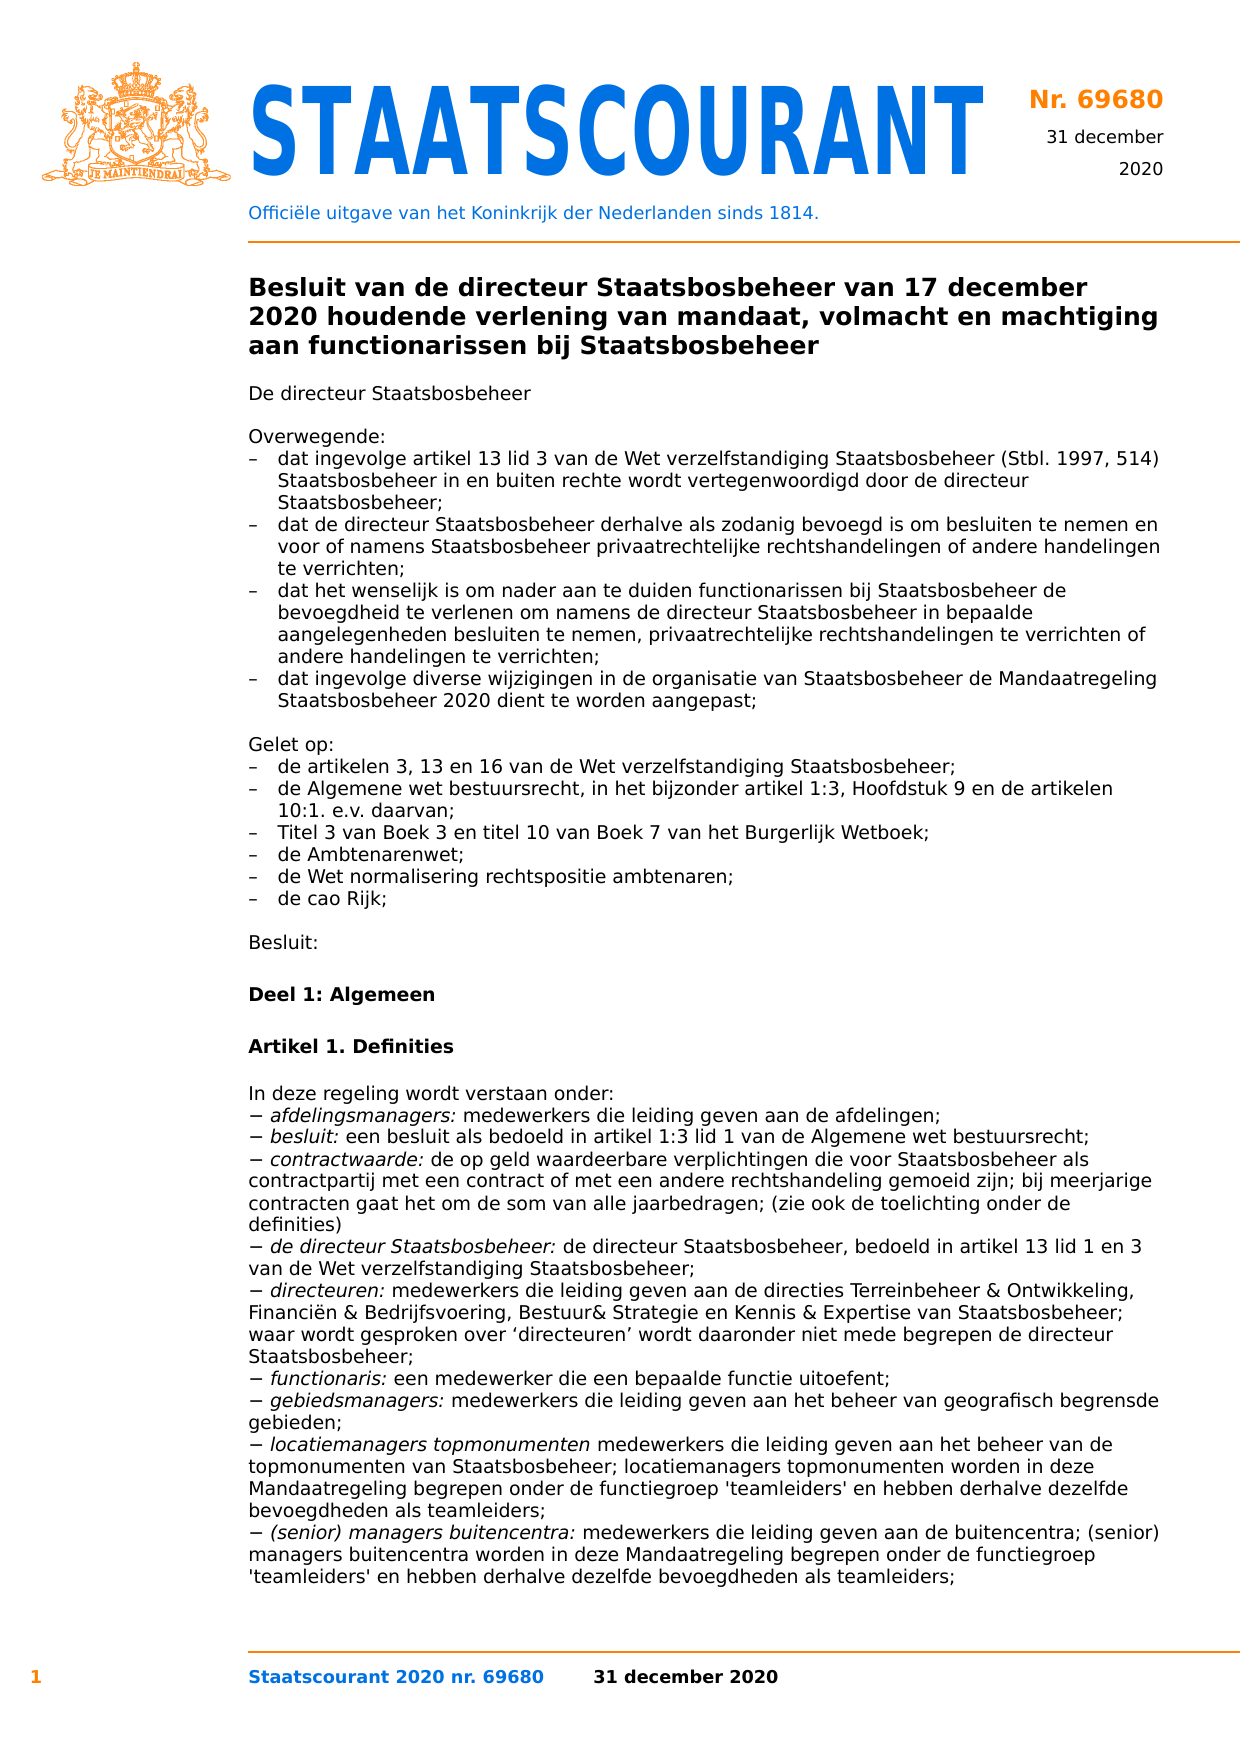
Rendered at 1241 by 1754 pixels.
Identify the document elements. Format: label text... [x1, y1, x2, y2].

table_cell Officiële uitgave van het Koninkrijk der Nederlanden sinds 1814. [248, 203, 1240, 241]
text − locatiemanagers topmonumenten medewerkers die leiding geven aan het beheer van de topmonumenten van Staatsbosbeheer; locatiemanagers topmonumenten worden in deze Mandaatregeling begrepen onder de functiegroep 'teamleiders' en hebben derhalve dezelfde bevoegdheden als teamleiders; [248, 1434, 1163, 1522]
text − besluit: een besluit als bedoeld in artikel 1:3 lid 1 van de Algemene wet bestuursrecht; [248, 1126, 1163, 1148]
text – dat de directeur Staatsbosbeheer derhalve als zodanig bevoegd is om besluiten te nemen en voor of namens Staatsbosbeheer privaatrechtelijke rechtshandelingen of andere handelingen te verrichten; [248, 514, 1163, 580]
text − gebiedsmanagers: medewerkers die leiding geven aan het beheer van geografisch begrensde gebieden; [248, 1390, 1163, 1434]
text – Titel 3 van Boek 3 en titel 10 van Boek 7 van het Burgerlijk Wetboek; [248, 822, 1163, 844]
text − de directeur Staatsbosbeheer: de directeur Staatsbosbeheer, bedoeld in artikel 13 lid 1 en 3 van de Wet verzelfstandiging Staatsbosbeheer; [248, 1236, 1163, 1280]
text Gelet op: [248, 734, 1163, 756]
text De directeur Staatsbosbeheer [248, 382, 1163, 404]
subtitle Artikel 1. Definities [248, 1036, 1163, 1057]
picture [41, 62, 231, 186]
text − functionaris: een medewerker die een bepaalde functie uitoefent; [248, 1368, 1163, 1390]
text – de Wet normalisering rechtspositie ambtenaren; [248, 866, 1163, 888]
text − contractwaarde: de op geld waardeerbare verplichtingen die voor Staatsbosbeheer als contractpartij met een contract of met een andere rechtshandeling gemoeid zijn; bij meerjarige contracten gaat het om de som van alle jaarbedragen; (zie ook de toelichting onder de definities) [248, 1148, 1163, 1236]
text − directeuren: medewerkers die leiding geven aan de directies Terreinbeheer & Ontwikkeling, Financiën & Bedrijfsvoering, Bestuur& Strategie en Kennis & Expertise van Staatsbosbeheer; waar wordt gesproken over ‘directeuren’ wordt daaronder niet mede begrepen de directeur Staatsbosbeheer; [248, 1280, 1163, 1368]
text – de Ambtenarenwet; [248, 844, 1163, 866]
text In deze regeling wordt verstaan onder: [248, 1082, 1163, 1104]
text − afdelingsmanagers: medewerkers die leiding geven aan de afdelingen; [248, 1104, 1163, 1126]
text − (senior) managers buitencentra: medewerkers die leiding geven aan de buitencentra; (senior) managers buitencentra worden in deze Mandaatregeling begrepen onder de functiegroep 'teamleiders' en hebben derhalve dezelfde bevoegdheden als teamleiders; [248, 1522, 1163, 1588]
table_cell 31 december [998, 121, 1240, 153]
text – dat ingevolge diverse wijzigingen in de organisatie van Staatsbosbeheer de Mandaatregeling Staatsbosbeheer 2020 dient te worden aangepast; [248, 668, 1163, 712]
table_header [25, 62, 248, 241]
text – dat het wenselijk is om nader aan te duiden functionarissen bij Staatsbosbeheer de bevoegdheid te verlenen om namens de directeur Staatsbosbeheer in bepaalde aangelegenheden besluiten te nemen, privaatrechtelijke rechtshandelingen te verrichten of andere handelingen te verrichten; [248, 580, 1163, 668]
text – dat ingevolge artikel 13 lid 3 van de Wet verzelfstandiging Staatsbosbeheer (Stbl. 1997, 514) Staatsbosbeheer in en buiten rechte wordt vertegenwoordigd door de directeur Staatsbosbeheer; [248, 448, 1163, 514]
text – de cao Rijk; [248, 888, 1163, 910]
text – de artikelen 3, 13 en 16 van de Wet verzelfstandiging Staatsbosbeheer; [248, 756, 1163, 778]
subtitle Deel 1: Algemeen [248, 983, 1163, 1006]
table_header Nr. 69680 [998, 62, 1240, 121]
text Overwegende: [248, 426, 1163, 448]
subtitle Besluit van de directeur Staatsbosbeheer van 17 december 2020 houdende verlening van mandaat, volmacht en machtiging aan functionarissen bij Staatsbosbeheer [248, 273, 1163, 361]
table_cell 2020 [998, 153, 1240, 203]
table_header STAATSCOURANT [248, 62, 998, 203]
text Besluit: [248, 932, 1163, 953]
text – de Algemene wet bestuursrecht, in het bijzonder artikel 1:3, Hoofdstuk 9 en de artikelen 10:1. e.v. daarvan; [248, 778, 1163, 822]
